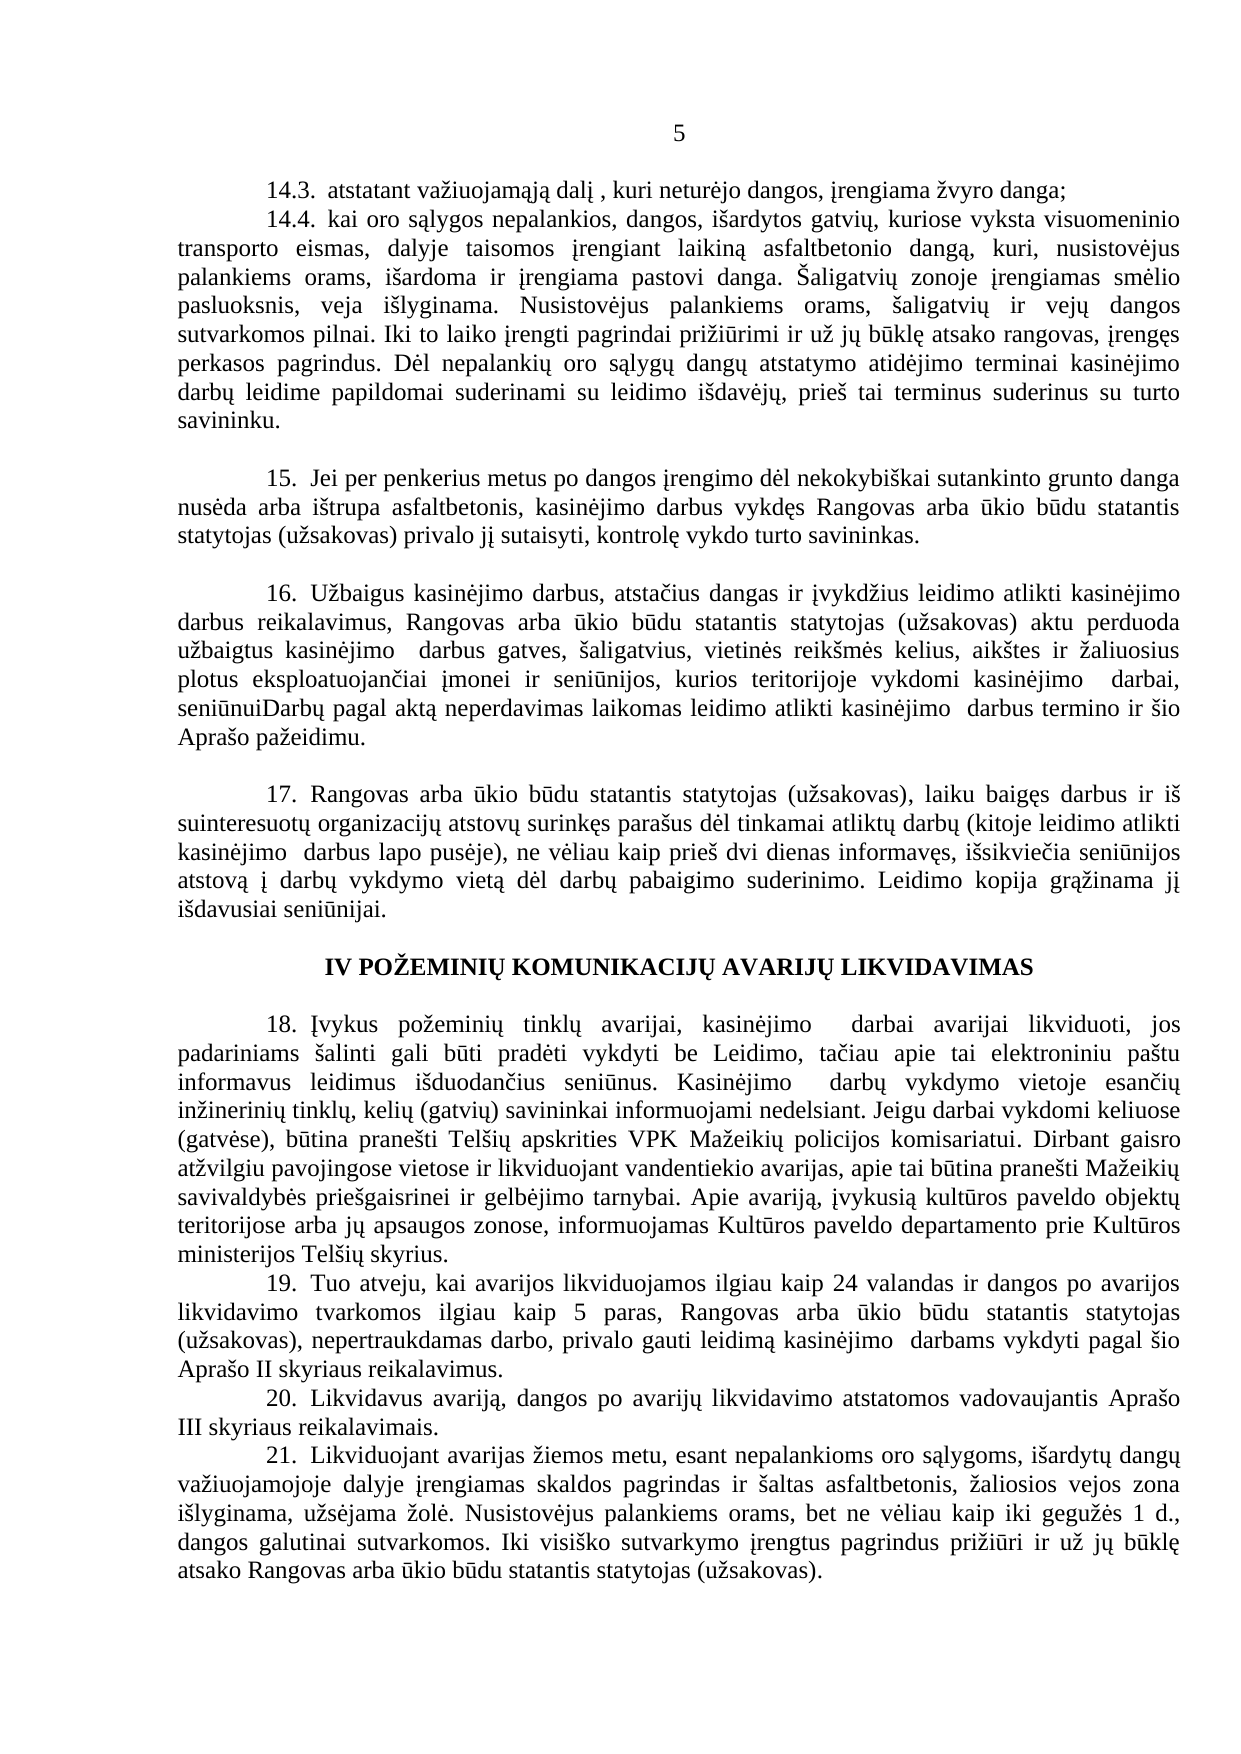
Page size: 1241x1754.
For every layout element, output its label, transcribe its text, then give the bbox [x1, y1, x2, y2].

text 18. Įvykus požeminių tinklų avarijai, kasinėjimo darbai avarijai likviduoti, jos padariniams šalinti gali būti pradėti vykdyti be Leidimo, tačiau apie tai elektroniniu paštu informavus leidimus išduodančius seniūnus. Kasinėjimo darbų vykdymo vietoje esančių inžinerinių tinklų, kelių (gatvių) savininkai informuojami nedelsiant. Jeigu darbai vykdomi keliuose (gatvėse), būtina pranešti Telšių apskrities VPK Mažeikių policijos komisariatui. Dirbant gaisro atžvilgiu pavojingose vietose ir likviduojant vandentiekio avarijas, apie tai būtina pranešti Mažeikių savivaldybės priešgaisrinei ir gelbėjimo tarnybai. Apie avariją, įvykusią kultūros paveldo objektų teritorijose arba jų apsaugos zonose, informuojamas Kultūros paveldo departamento prie Kultūros ministerijos Telšių skyrius. [177, 1009, 1181, 1268]
text 19. Tuo atveju, kai avarijos likviduojamos ilgiau kaip 24 valandas ir dangos po avarijos likvidavimo tvarkomos ilgiau kaip 5 paras, Rangovas arba ūkio būdu statantis statytojas (užsakovas), nepertraukdamas darbo, privalo gauti leidimą kasinėjimo darbams vykdyti pagal šio Aprašo II skyriaus reikalavimus. [177, 1268, 1181, 1383]
text 20. Likvidavus avariją, dangos po avarijų likvidavimo atstatomos vadovaujantis Aprašo III skyriaus reikalavimais. [177, 1383, 1181, 1441]
text 14.3. atstatant važiuojamąją dalį , kuri neturėjo dangos, įrengiama žvyro danga; [177, 176, 1181, 204]
text IV POŽEMINIŲ KOMUNIKACIJŲ AVARIJŲ LIKVIDAVIMAS [177, 952, 1181, 981]
text 16. Užbaigus kasinėjimo darbus, atstačius dangas ir įvykdžius leidimo atlikti kasinėjimo darbus reikalavimus, Rangovas arba ūkio būdu statantis statytojas (užsakovas) aktu perduoda užbaigtus kasinėjimo darbus gatves, šaligatvius, vietinės reikšmės kelius, aikštes ir žaliuosius plotus eksploatuojančiai įmonei ir seniūnijos, kurios teritorijoje vykdomi kasinėjimo darbai, seniūnuiDarbų pagal aktą neperdavimas laikomas leidimo atlikti kasinėjimo darbus termino ir šio Aprašo pažeidimu. [177, 578, 1181, 751]
text 21. Likviduojant avarijas žiemos metu, esant nepalankioms oro sąlygoms, išardytų dangų važiuojamojoje dalyje įrengiamas skaldos pagrindas ir šaltas asfaltbetonis, žaliosios vejos zona išlyginama, užsėjama žolė. Nusistovėjus palankiems orams, bet ne vėliau kaip iki gegužės 1 d., dangos galutinai sutvarkomos. Iki visiško sutvarkymo įrengtus pagrindus prižiūri ir už jų būklę atsako Rangovas arba ūkio būdu statantis statytojas (užsakovas). [177, 1441, 1181, 1584]
text 14.4. kai oro sąlygos nepalankios, dangos, išardytos gatvių, kuriose vyksta visuomeninio transporto eismas, dalyje taisomos įrengiant laikiną asfaltbetonio dangą, kuri, nusistovėjus palankiems orams, išardoma ir įrengiama pastovi danga. Šaligatvių zonoje įrengiamas smėlio pasluoksnis, veja išlyginama. Nusistovėjus palankiems orams, šaligatvių ir vejų dangos sutvarkomos pilnai. Iki to laiko įrengti pagrindai prižiūrimi ir už jų būklę atsako rangovas, įrengęs perkasos pagrindus. Dėl nepalankių oro sąlygų dangų atstatymo atidėjimo terminai kasinėjimo darbų leidime papildomai suderinami su leidimo išdavėjų, prieš tai terminus suderinus su turto savininku. [177, 204, 1181, 434]
text 15. Jei per penkerius metus po dangos įrengimo dėl nekokybiškai sutankinto grunto danga nusėda arba ištrupa asfaltbetonis, kasinėjimo darbus vykdęs Rangovas arba ūkio būdu statantis statytojas (užsakovas) privalo jį sutaisyti, kontrolę vykdo turto savininkas. [177, 463, 1181, 549]
text 17. Rangovas arba ūkio būdu statantis statytojas (užsakovas), laiku baigęs darbus ir iš suinteresuotų organizacijų atstovų surinkęs parašus dėl tinkamai atliktų darbų (kitoje leidimo atlikti kasinėjimo darbus lapo pusėje), ne vėliau kaip prieš dvi dienas informavęs, išsikviečia seniūnijos atstovą į darbų vykdymo vietą dėl darbų pabaigimo suderinimo. Leidimo kopija grąžinama jį išdavusiai seniūnijai. [177, 779, 1181, 923]
